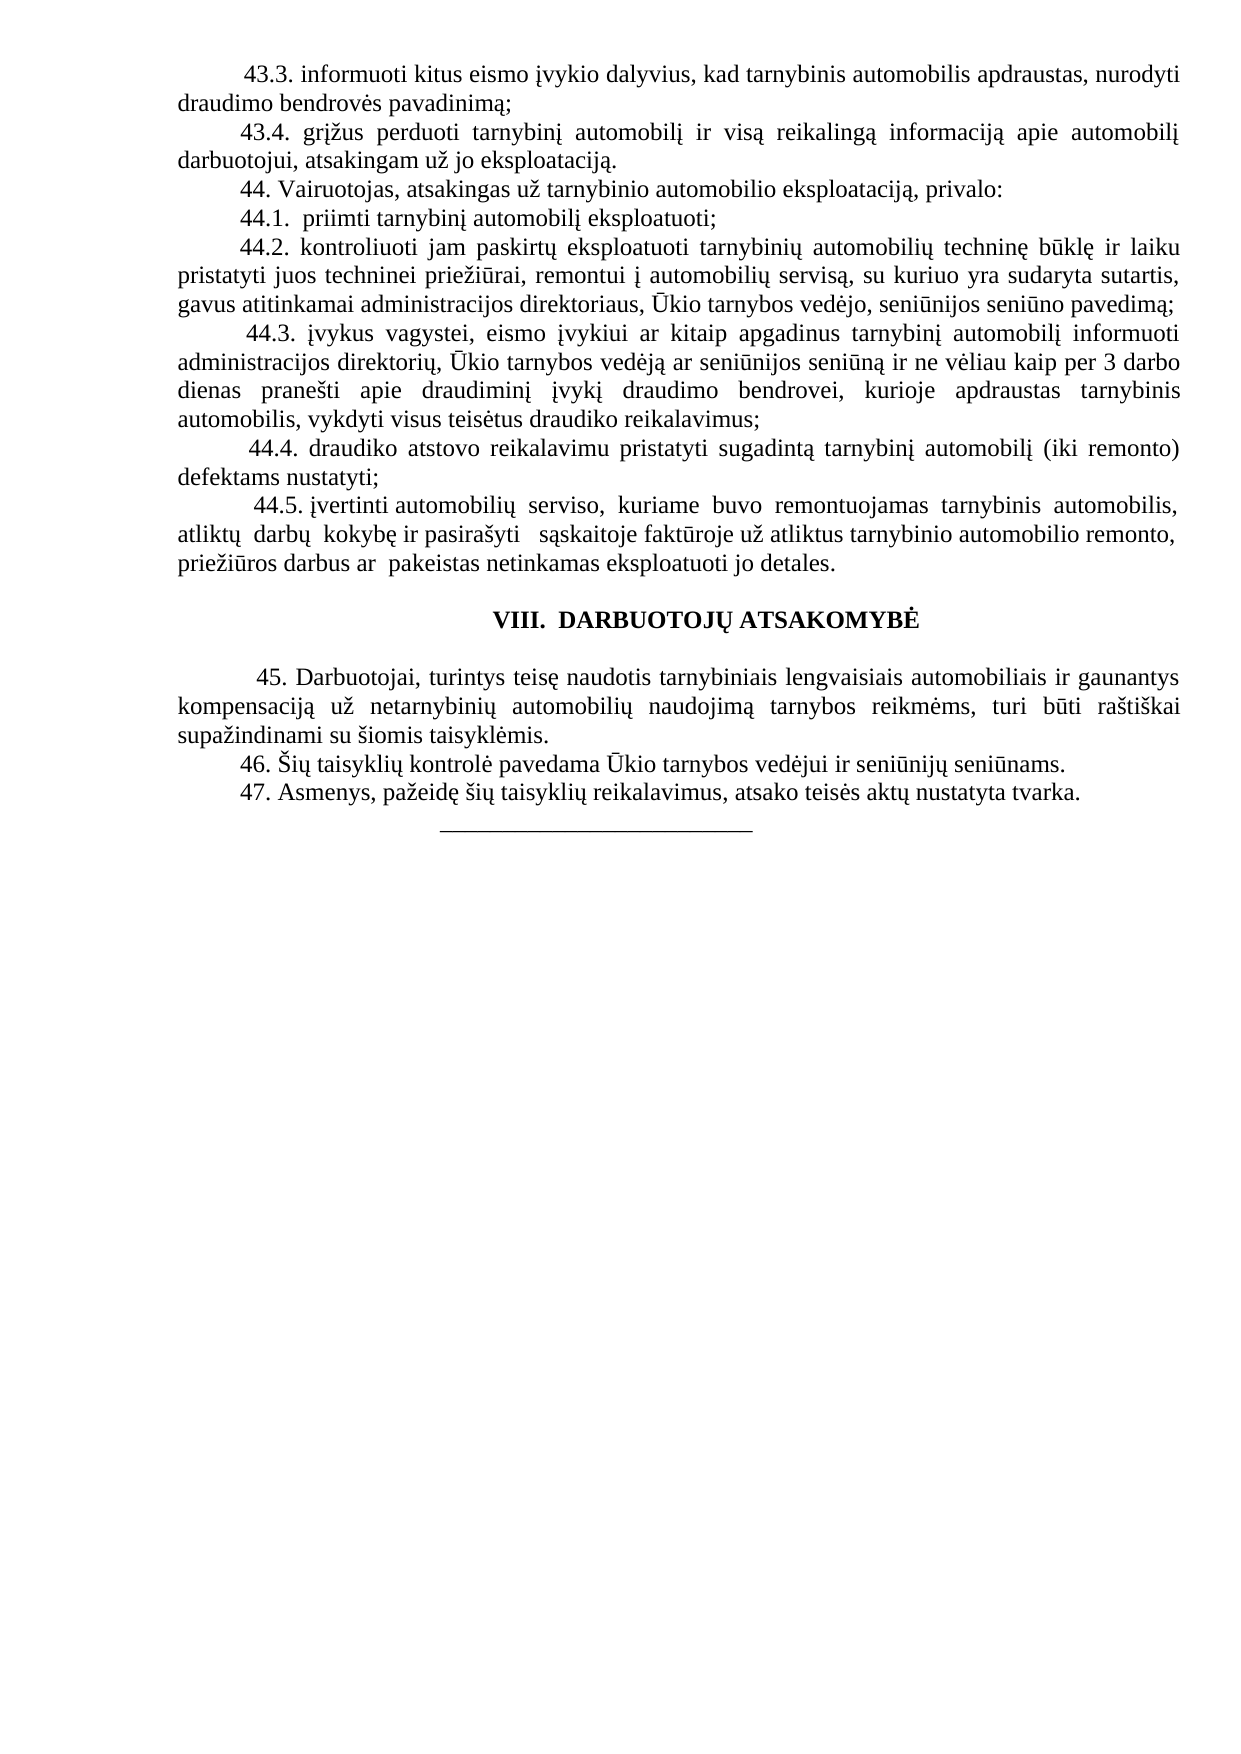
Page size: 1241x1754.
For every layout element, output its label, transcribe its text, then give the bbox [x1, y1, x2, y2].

text 44. Vairuotojas, atsakingas už tarnybinio automobilio eksploataciją, privalo: [177, 174, 1181, 203]
text 47. Asmenys, pažeidę šių taisyklių reikalavimus, atsako teisės aktų nustatyta tvarka. [177, 777, 1181, 806]
text 44.1. priimti tarnybinį automobilį eksploatuoti; [177, 203, 1181, 232]
text 45. Darbuotojai, turintys teisę naudotis tarnybiniais lengvaisiais automobiliais ir gaunantys kompensaciją už netarnybinių automobilių naudojimą tarnybos reikmėms, turi būti raštiškai supažindinami su šiomis taisyklėmis. [177, 662, 1181, 749]
text 46. Šių taisyklių kontrolė pavedama Ūkio tarnybos vedėjui ir seniūnijų seniūnams. [177, 749, 1181, 777]
text 44.4. draudiko atstovo reikalavimu pristatyti sugadintą tarnybinį automobilį (iki remonto) defektams nustatyti; [177, 433, 1181, 490]
text 44.3. įvykus vagystei, eismo įvykiui ar kitaip apgadinus tarnybinį automobilį informuoti administracijos direktorių, Ūkio tarnybos vedėją ar seniūnijos seniūną ir ne vėliau kaip per 3 darbo dienas pranešti apie draudiminį įvykį draudimo bendrovei, kurioje apdraustas tarnybinis automobilis, vykdyti visus teisėtus draudiko reikalavimus; [177, 318, 1181, 433]
text 44.5. įvertinti automobilių serviso, kuriame buvo remontuojamas tarnybinis automobilis, atliktų darbų kokybę ir pasirašyti sąskaitoje faktūroje už atliktus tarnybinio automobilio remonto, priežiūros darbus ar pakeistas netinkamas eksploatuoti jo detales. [177, 490, 1181, 577]
text _________________________ [177, 806, 1181, 835]
text 43.4. grįžus perduoti tarnybinį automobilį ir visą reikalingą informaciją apie automobilį darbuotojui, atsakingam už jo eksploataciją. [177, 117, 1181, 174]
text 43.3. informuoti kitus eismo įvykio dalyvius, kad tarnybinis automobilis apdraustas, nurodyti draudimo bendrovės pavadinimą; [177, 59, 1181, 117]
text VIII. DARBUOTOJŲ ATSAKOMYBĖ [177, 605, 1181, 634]
text 44.2. kontroliuoti jam paskirtų eksploatuoti tarnybinių automobilių techninę būklę ir laiku pristatyti juos techninei priežiūrai, remontui į automobilių servisą, su kuriuo yra sudaryta sutartis, gavus atitinkamai administracijos direktoriaus, Ūkio tarnybos vedėjo, seniūnijos seniūno pavedimą; [177, 232, 1181, 318]
